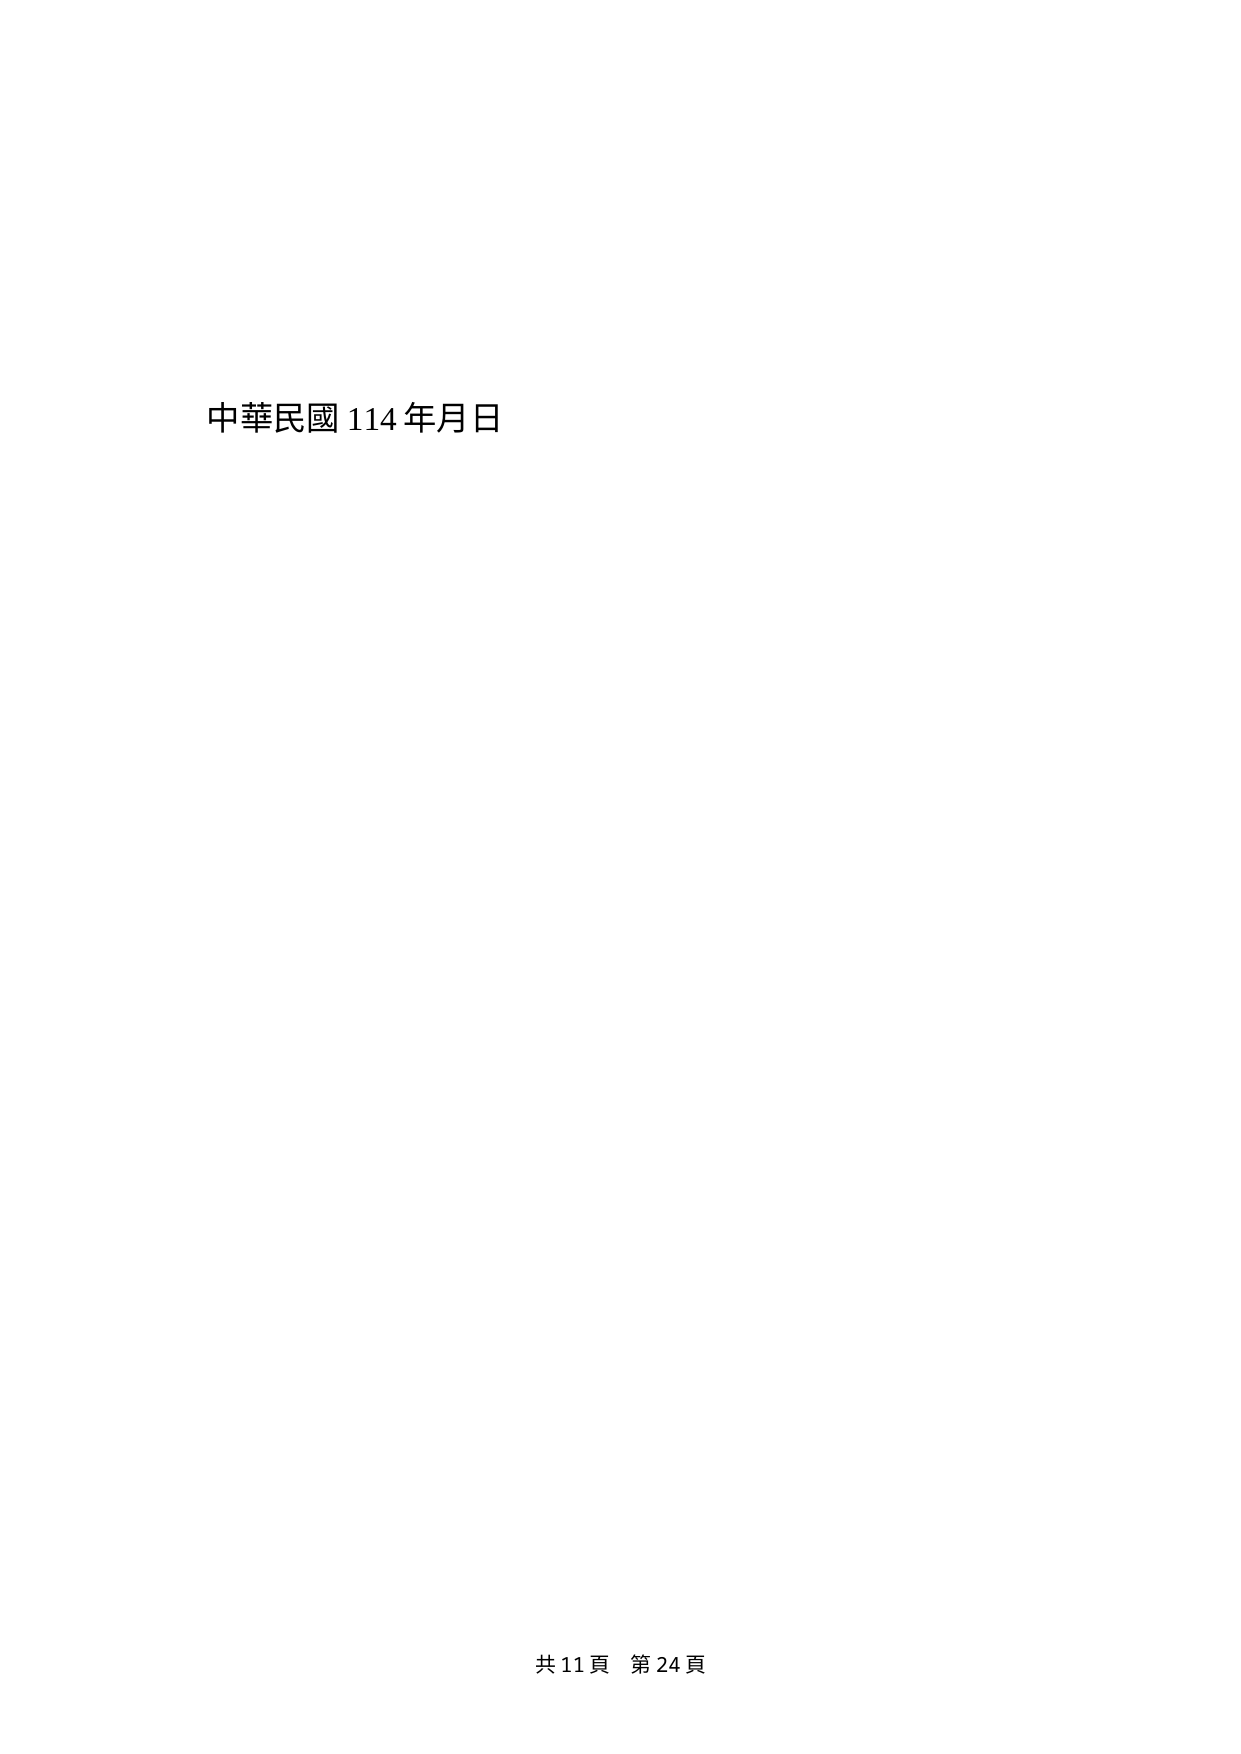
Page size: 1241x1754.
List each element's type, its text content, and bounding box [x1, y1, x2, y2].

text 中華民國114年月日 [207, 374, 1019, 436]
